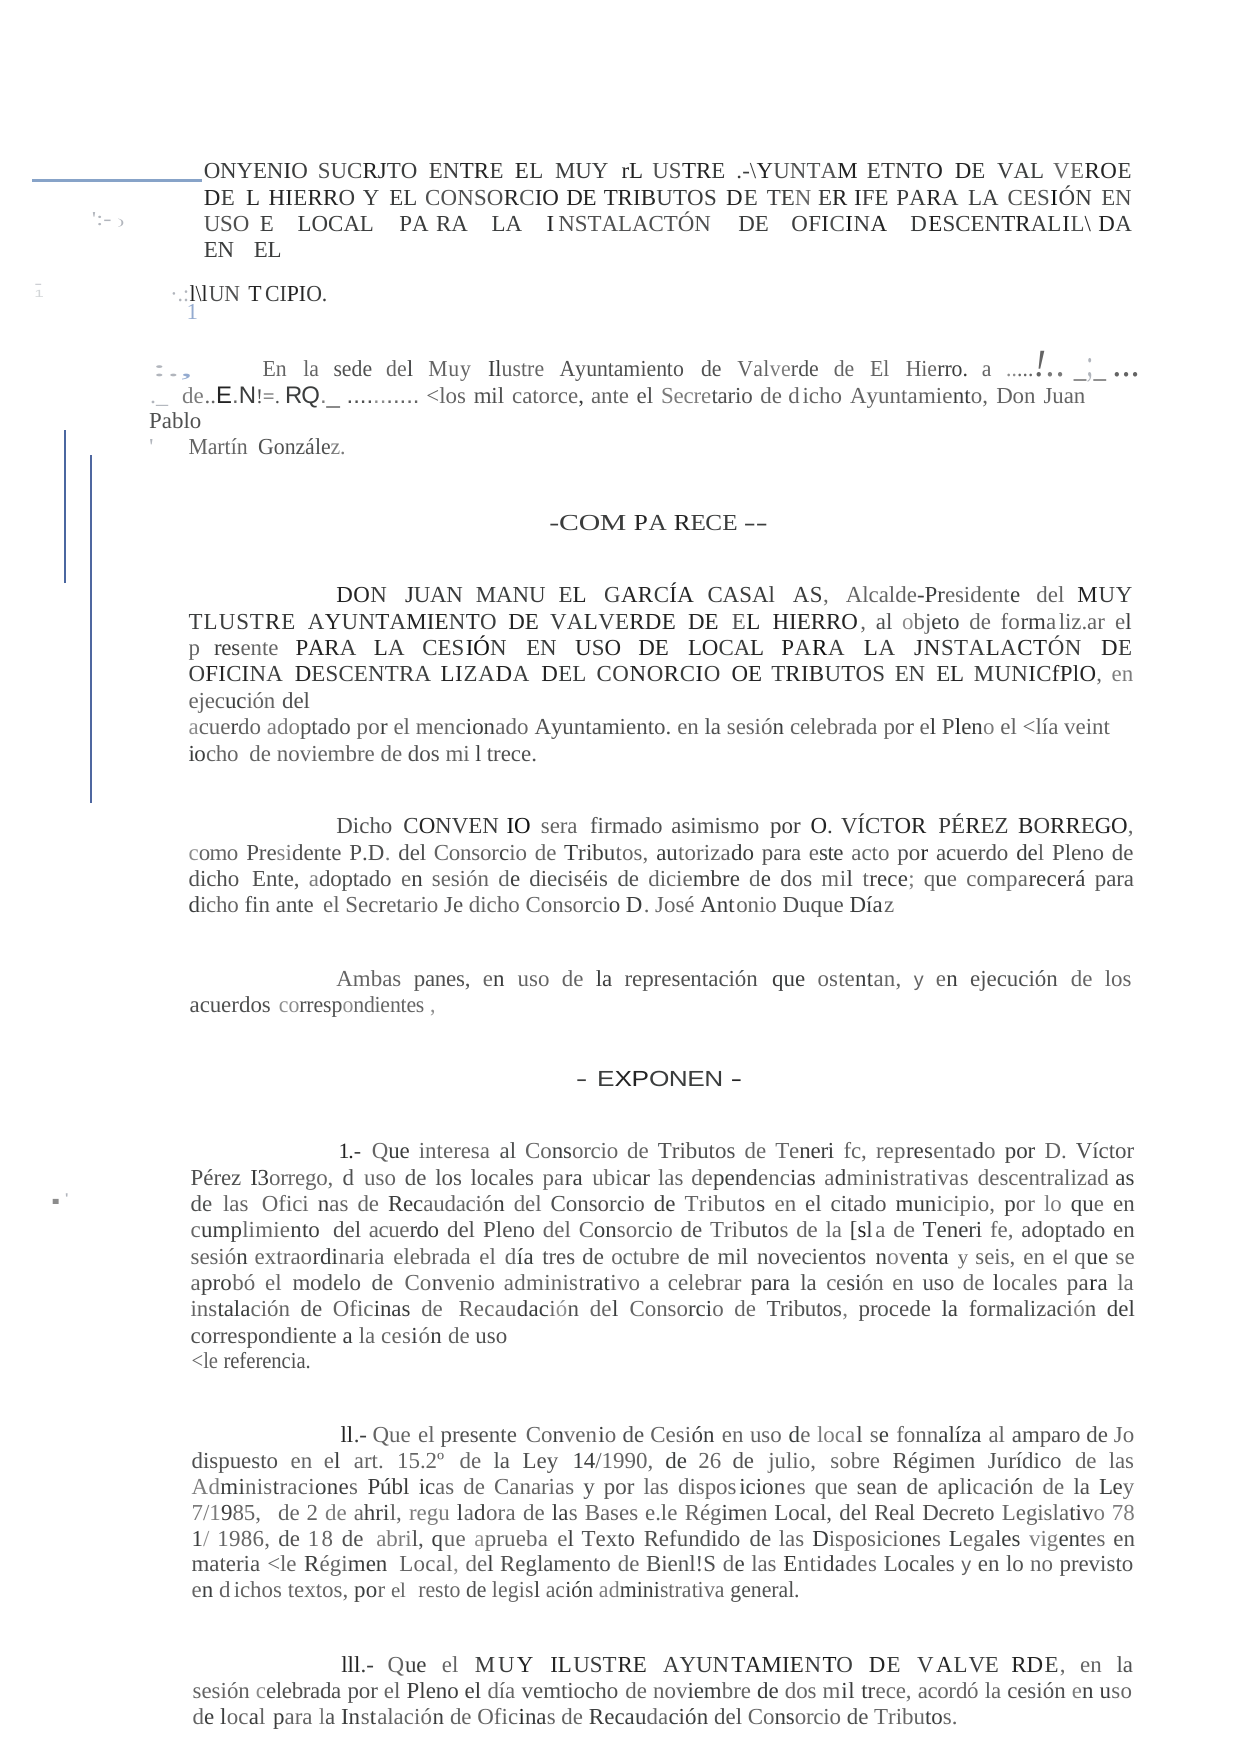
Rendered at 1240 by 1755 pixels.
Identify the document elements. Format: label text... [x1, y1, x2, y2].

text :., En la sede del Muy Ilustre Ayuntamiento de Valverde de El Hierro. a .....!.. _;_ ... [152, 345, 1146, 384]
text lll.- Que el MUY ILUSTRE AYUNTAMIENTO DE VALVE RDE, en la sesión celebrada por el Pleno el día vemtiocho de noviembre de dos mil trece, acordó la cesión en uso de local para la Instalación de Oficinas de Recaudación del Consorcio de Tributos. [192, 1652, 1133, 1729]
text acuerdo adoptado por el mencionado Ayuntamiento. en la sesión celebrada por el Pleno el <lía veint iocho de noviembre de dos mi l trece. [188, 713, 1142, 766]
text -COM PA RECE -- [536, 509, 782, 535]
text ._ de..E.N!=. RQ._ ........... <los mil catorce, ante el Secretario de dicho Ayuntamiento, Don Juan Pablo [149, 384, 1146, 433]
text ':- ) [8, 207, 124, 230]
text ·.:l\lUN TCIPIO. 1 [170, 286, 329, 324]
text - EXPONEN - [172, 1066, 1146, 1091]
text <le referencia. [191, 1348, 1146, 1373]
text DON JUAN MANU EL GARCÍA CASAl AS, Alcalde-Presidente del MUY TLUSTRE AYUNTAMIENTO DE VALVERDE DE EL HIERRO, al objeto de formaliz.ar el p resente PARA LA CESIÓN EN USO DE LOCAL PARA LA JNSTALACTÓN DE OFICINA DESCENTRA LIZADA DEL CONORCIO OE TRIBUTOS EN EL MUNICfPlO, en ejecución del [188, 581, 1133, 713]
text Dicho CONVEN IO sera firmado asimismo por O. VÍCTOR PÉREZ BORREGO, como Presidente P.D. del Consorcio de Tributos, autorizado para este acto por acuerdo del Pleno de dicho Ente, adoptado en sesión de dieciséis de diciembre de dos mil trece; que comparecerá para dicho fin ante el Secretario Je dicho Consorcio D. José Antonio Duque Díaz [188, 812, 1134, 918]
text Ambas panes, en uso de la representación que ostentan, y en ejecución de los acuerdos correspondientes , [189, 965, 1131, 1017]
text ONYENIO SUCRJTO ENTRE EL MUY rL USTRE .-\YUNTAM ETNTO DE VAL VEROE DE L HIERRO Y EL CONSORCIO DE TRIBUTOS DE TEN ER IFE PARA LA CESIÓN EN USO E LOCAL PA RA LA INSTALACTÓN DE OFICINA DESCENTRALIL\ DA EN EL [203, 157, 1132, 263]
text 1.- Que interesa al Consorcio de Tributos de Teneri fc, representado por D. Víctor Pérez I3orrego, d uso de los locales para ubicar las dependencias administrativas descentralizad as de las Ofici nas de Recaudación del Consorcio de Tributos en el citado municipio, por lo que en cumplimiento del acuerdo del Pleno del Consorcio de Tributos de la [sla de Teneri fe, adoptado en sesión extraordinaria elebrada el día tres de octubre de mil novecientos noventa y seis, en el que se aprobó el modelo de Convenio administrativo a celebrar para la cesión en uso de locales para la instalación de Oficinas de Recaudación del Consorcio de Tributos, procede la formalización del correspondiente a la cesión de uso [190, 1137, 1134, 1348]
text .' [8, 1159, 108, 1214]
text ' Martín González. [149, 433, 1146, 459]
text ll.- Que el presente Convenio de Cesión en uso de local se fonnalíza al amparo de Jo dispuesto en el art. 15.2º de la Ley 14/1990, de 26 de julio, sobre Régimen Jurídico de las Administraciones Públ icas de Canarias y por las disposiciones que sean de aplicación de la Ley 7/1985, de 2 de ahril, regu ladora de las Bases e.le Régimen Local, del Real Decreto Legislativo 78 1/ 1986, de 18 de abril, que aprueba el Texto Refundido de las Disposiciones Legales vigentes en materia <le Régimen Local, del Reglamento de Bienl!S de las Entidades Locales y en lo no previsto en dichos textos, por el resto de legisl ación administrativa general. [191, 1422, 1135, 1603]
